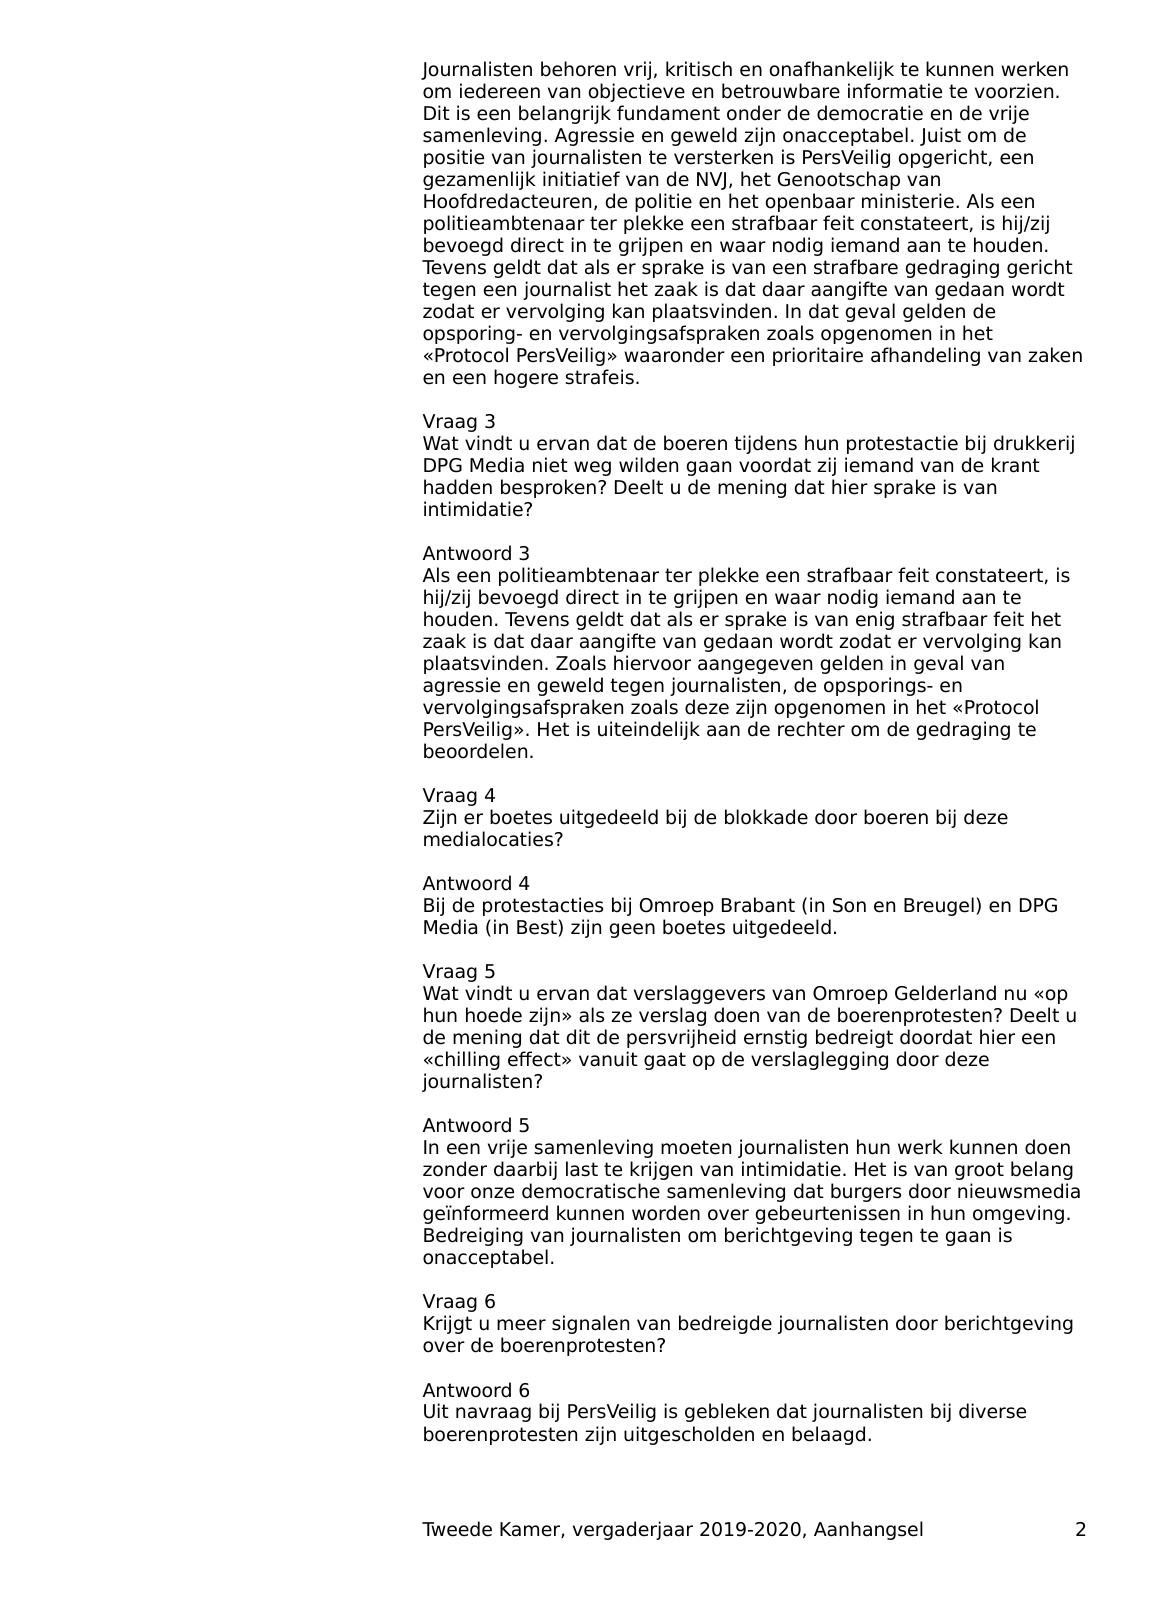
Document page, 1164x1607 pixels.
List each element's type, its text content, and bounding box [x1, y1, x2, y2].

text Antwoord 3 [422, 543, 1087, 565]
text Vraag 3 [422, 411, 1087, 433]
text Vraag 6 [422, 1291, 1087, 1313]
text Antwoord 4 [422, 873, 1087, 895]
text Als een politieambtenaar ter plekke een strafbaar feit constateert, is hij/zij bevoegd direct in te grijpen en waar nodig iemand aan te houden. Tevens geldt dat als er sprake is van enig strafbaar feit het zaak is dat daar aangifte van gedaan wordt zodat er vervolging kan plaatsvinden. Zoals hiervoor aangegeven gelden in geval van agressie en geweld tegen journalisten, de opsporings- en vervolgingsafspraken zoals deze zijn opgenomen in het «Protocol PersVeilig». Het is uiteindelijk aan de rechter om de gedraging te beoordelen. [422, 565, 1087, 763]
text Bij de protestacties bij Omroep Brabant (in Son en Breugel) en DPG Media (in Best) zijn geen boetes uitgedeeld. [422, 895, 1087, 939]
text Vraag 5 [422, 961, 1087, 983]
text Krijgt u meer signalen van bedreigde journalisten door berichtgeving over de boerenprotesten? [422, 1313, 1087, 1357]
text Uit navraag bij PersVeilig is gebleken dat journalisten bij diverse boerenprotesten zijn uitgescholden en belaagd. [422, 1401, 1087, 1445]
text Wat vindt u ervan dat verslaggevers van Omroep Gelderland nu «op hun hoede zijn» als ze verslag doen van de boerenprotesten? Deelt u de mening dat dit de persvrijheid ernstig bedreigt doordat hier een «chilling effect» vanuit gaat op de verslaglegging door deze journalisten? [422, 983, 1087, 1093]
text Antwoord 6 [422, 1379, 1087, 1401]
text Zijn er boetes uitgedeeld bij de blokkade door boeren bij deze medialocaties? [422, 807, 1087, 851]
text Wat vindt u ervan dat de boeren tijdens hun protestactie bij drukkerij DPG Media niet weg wilden gaan voordat zij iemand van de krant hadden besproken? Deelt u de mening dat hier sprake is van intimidatie? [422, 433, 1087, 521]
text Antwoord 5 [422, 1115, 1087, 1137]
text In een vrije samenleving moeten journalisten hun werk kunnen doen zonder daarbij last te krijgen van intimidatie. Het is van groot belang voor onze democratische samenleving dat burgers door nieuwsmedia geïnformeerd kunnen worden over gebeurtenissen in hun omgeving. Bedreiging van journalisten om berichtgeving tegen te gaan is onacceptabel. [422, 1137, 1087, 1269]
text Vraag 4 [422, 785, 1087, 807]
text Journalisten behoren vrij, kritisch en onafhankelijk te kunnen werken om iedereen van objectieve en betrouwbare informatie te voorzien. Dit is een belangrijk fundament onder de democratie en de vrije samenleving. Agressie en geweld zijn onacceptabel. Juist om de positie van journalisten te versterken is PersVeilig opgericht, een gezamenlijk initiatief van de NVJ, het Genootschap van Hoofdredacteuren, de politie en het openbaar ministerie. Als een politieambtenaar ter plekke een strafbaar feit constateert, is hij/zij bevoegd direct in te grijpen en waar nodig iemand aan te houden. Tevens geldt dat als er sprake is van een strafbare gedraging gericht tegen een journalist het zaak is dat daar aangifte van gedaan wordt zodat er vervolging kan plaatsvinden. In dat geval gelden de opsporing- en vervolgingsafspraken zoals opgenomen in het «Protocol PersVeilig» waaronder een prioritaire afhandeling van zaken en een hogere strafeis. [422, 59, 1087, 389]
